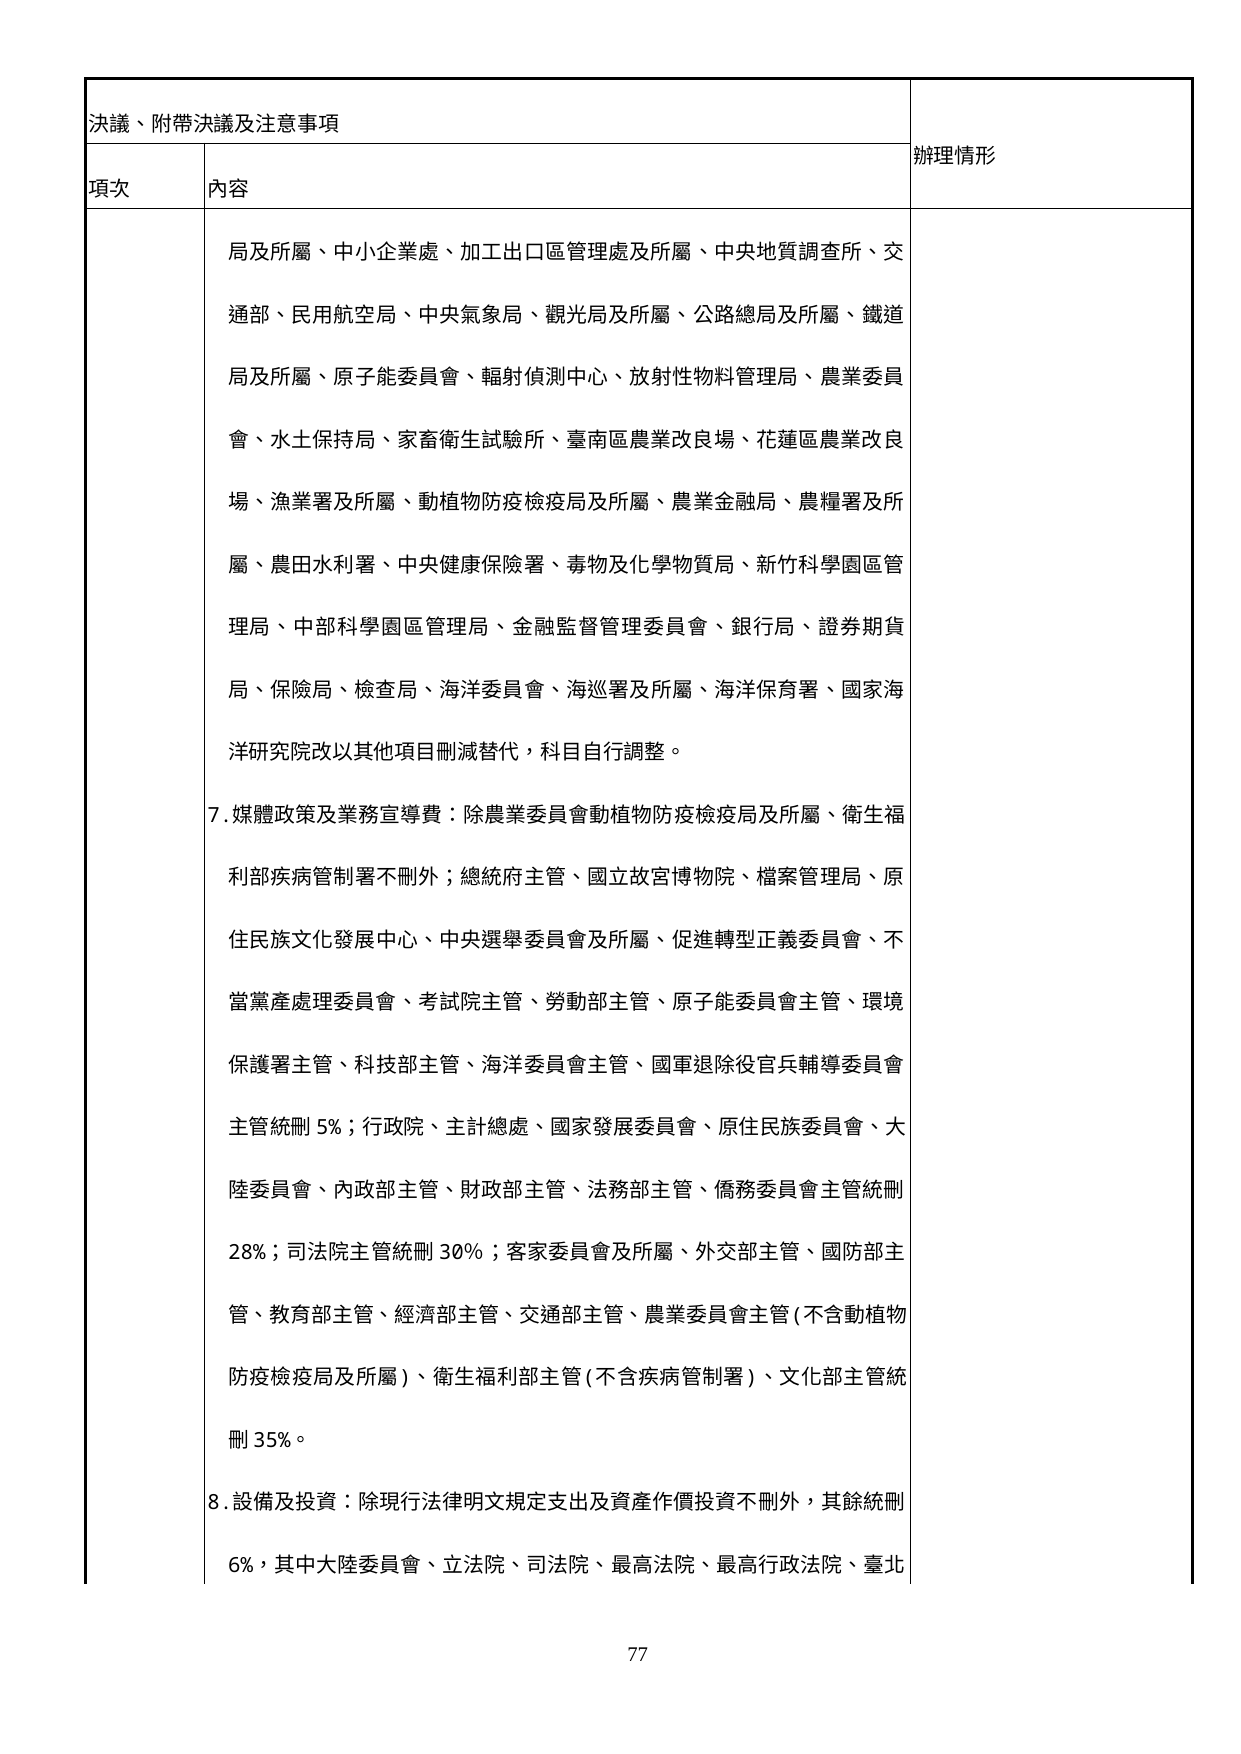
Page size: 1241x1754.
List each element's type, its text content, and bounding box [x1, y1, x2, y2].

table_cell 局及所屬、中小企業處、加工出口區管理處及所屬、中央地質調查所、交通部、民用航空局、中央氣象局、觀光局及所屬、公路總局及所屬、鐵道局及所屬、原子能委員會、輻射偵測中心、放射性物料管理局、農業委員會、水土保持局、家畜衛生試驗所、臺南區農業改良場、花蓮區農業改良場、漁業署及所屬、動植物防疫檢疫局及所屬、農業金融局、農糧署及所屬、農田水利署、中央健康保險署、毒物及化學物質局、新竹科學園區管理局、中部科學園區管理局、金融監督管理委員會、銀行局、證券期貨局、保險局、檢查局、海洋委員會、海巡署及所屬、海洋保育署、國家海洋研究院改以其他項目刪減替代，科目自行調整。 7.媒體政策及業務宣導費：除農業委員會動植物防疫檢疫局及所屬、衛生福利部疾病管制署不刪外；總統府主管、國立故宮博物院、檔案管理局、原住民族文化發展中心、中央選舉委員會及所屬、促進轉型正義委員會、不當黨產處理委員會、考試院主管、勞動部主管、原子能委員會主管、環境保護署主管、科技部主管、海洋委員會主管、國軍退除役官兵輔導委員會主管統刪5%；行政院、主計總處、國家發展委員會、原住民族委員會、大陸委員會、內政部主管、財政部主管、法務部主管、僑務委員會主管統刪28%；司法院主管統刪30％；客家委員會及所屬、外交部主管、國防部主管、教育部主管、經濟部主管、交通部主管、農業委員會主管(不含動植物防疫檢疫局及所屬)、衛生福利部主管(不含疾病管制署)、文化部主管統刪35%。 8.設備及投資：除現行法律明文規定支出及資產作價投資不刪外，其餘統刪6%，其中大陸委員會、立法院、司法院、最高法院、最高行政法院、臺北 [205, 209, 910, 1584]
table_cell 內容 [205, 144, 910, 208]
table_cell 項次 [87, 144, 204, 208]
table_header 辦理情形 [911, 80, 1191, 208]
table_cell [911, 209, 1191, 1584]
table_cell [87, 209, 204, 1584]
table_header 決議、附帶決議及注意事項 [87, 80, 910, 143]
